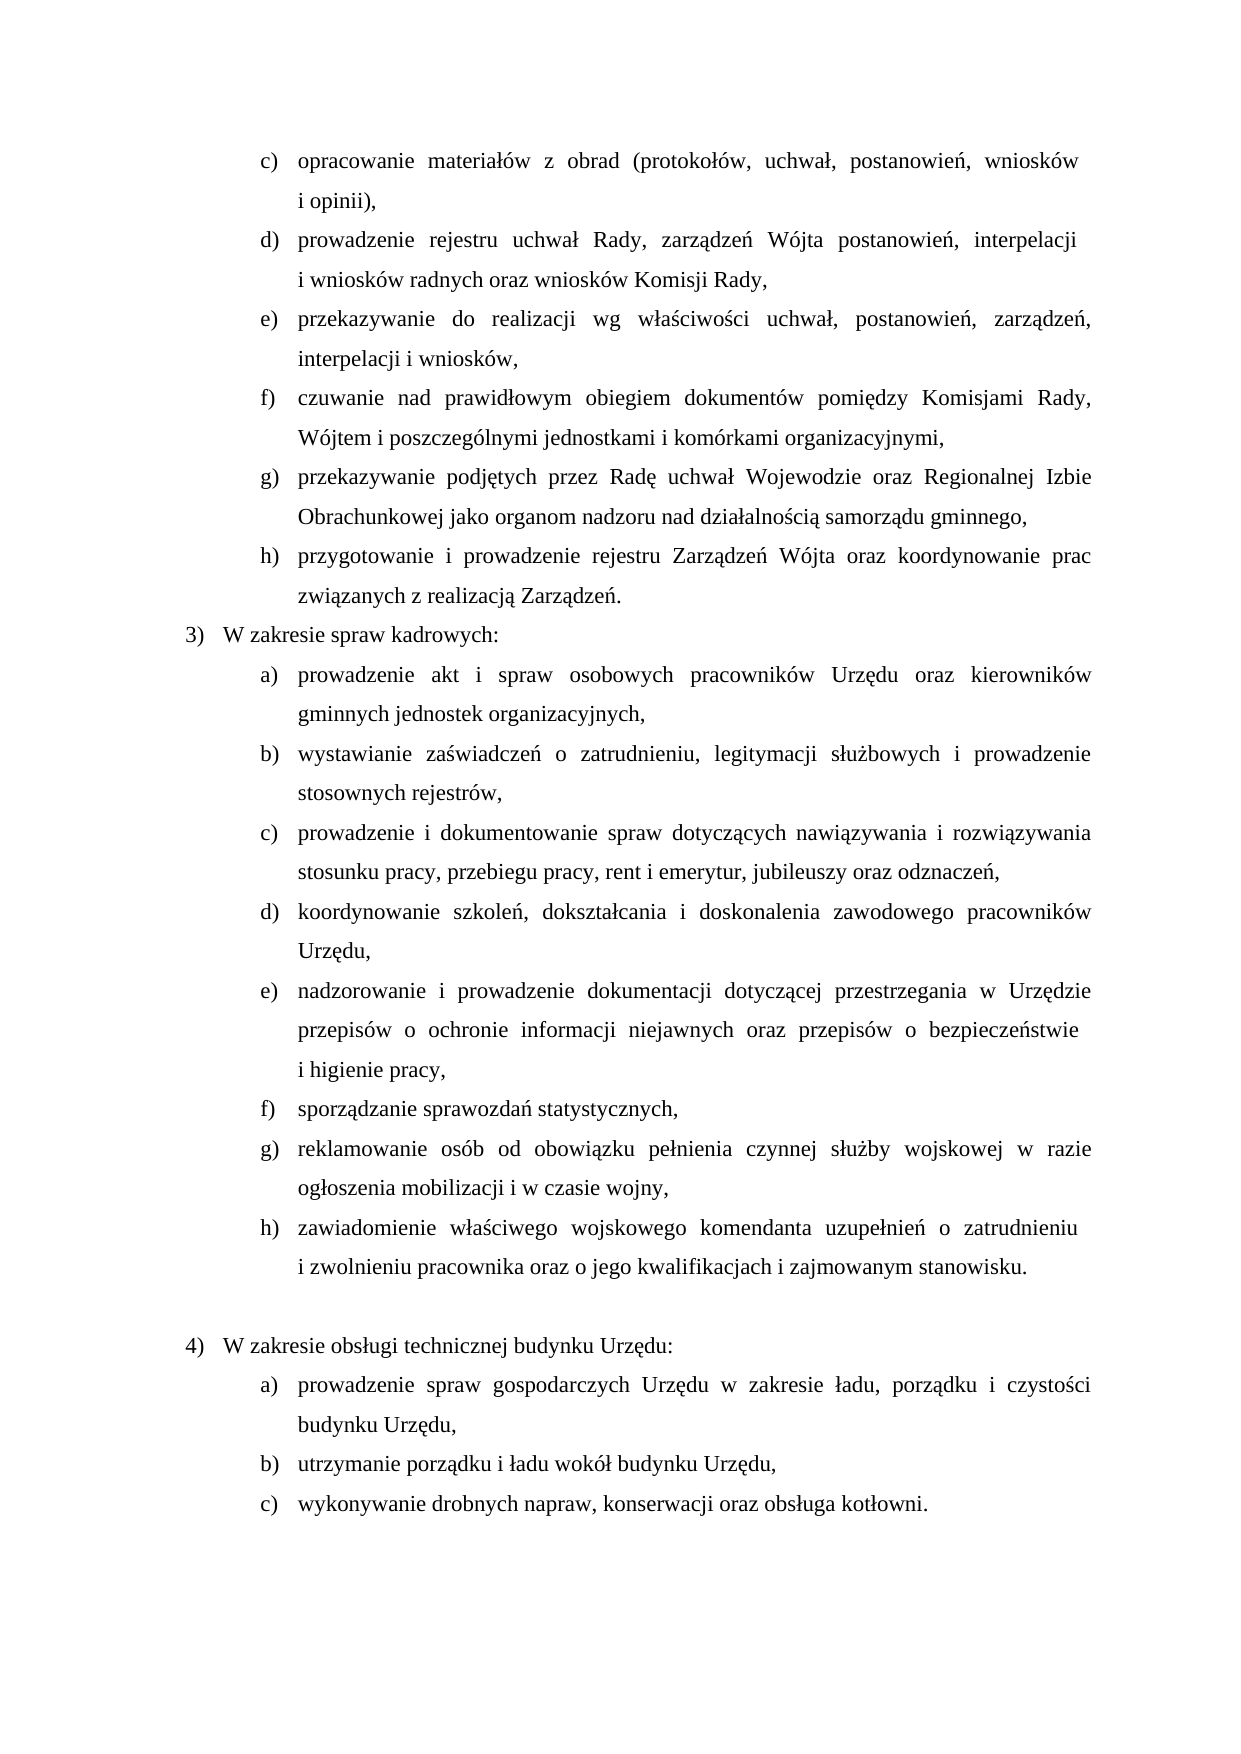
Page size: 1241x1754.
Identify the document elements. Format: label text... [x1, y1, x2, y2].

list przekazywanie do realizacji wg właściwości uchwał, postanowień, zarządzeń, interpelacji i wniosków, [260, 306, 1093, 371]
list W zakresie spraw kadrowych: [185, 621, 1093, 648]
list W zakresie obsługi technicznej budynku Urzędu: [185, 1332, 1093, 1358]
list wystawianie zaświadczeń o zatrudnieniu, legitymacji służbowych i prowadzenie stosownych rejestrów, [260, 740, 1093, 806]
list utrzymanie porządku i ładu wokół budynku Urzędu, [260, 1450, 1093, 1477]
list prowadzenie akt i spraw osobowych pracowników Urzędu oraz kierowników gminnych jednostek organizacyjnych, [260, 661, 1093, 727]
list koordynowanie szkoleń, dokształcania i doskonalenia zawodowego pracowników Urzędu, [260, 898, 1093, 963]
list opracowanie materiałów z obrad (protokołów, uchwał, postanowień, wniosków i opinii), [260, 148, 1093, 213]
list prowadzenie rejestru uchwał Rady, zarządzeń Wójta postanowień, interpelacji i wniosków radnych oraz wniosków Komisji Rady, [260, 227, 1093, 292]
list przygotowanie i prowadzenie rejestru Zarządzeń Wójta oraz koordynowanie prac związanych z realizacją Zarządzeń. [260, 542, 1093, 608]
list wykonywanie drobnych napraw, konserwacji oraz obsługa kotłowni. [260, 1490, 1093, 1516]
list reklamowanie osób od obowiązku pełnienia czynnej służby wojskowej w razie ogłoszenia mobilizacji i w czasie wojny, [260, 1134, 1093, 1200]
list prowadzenie i dokumentowanie spraw dotyczących nawiązywania i rozwiązywania stosunku pracy, przebiegu pracy, rent i emerytur, jubileuszy oraz odznaczeń, [260, 819, 1093, 884]
list prowadzenie spraw gospodarczych Urzędu w zakresie ładu, porządku i czystości budynku Urzędu, [260, 1371, 1093, 1437]
list sporządzanie sprawozdań statystycznych, [260, 1095, 1093, 1121]
list przekazywanie podjętych przez Radę uchwał Wojewodzie oraz Regionalnej Izbie Obrachunkowej jako organom nadzoru nad działalnością samorządu gminnego, [260, 463, 1093, 529]
list nadzorowanie i prowadzenie dokumentacji dotyczącej przestrzegania w Urzędzie przepisów o ochronie informacji niejawnych oraz przepisów o bezpieczeństwie i higienie pracy, [260, 977, 1093, 1082]
list zawiadomienie właściwego wojskowego komendanta uzupełnień o zatrudnieniu i zwolnieniu pracownika oraz o jego kwalifikacjach i zajmowanym stanowisku. [260, 1213, 1093, 1279]
list czuwanie nad prawidłowym obiegiem dokumentów pomiędzy Komisjami Rady, Wójtem i poszczególnymi jednostkami i komórkami organizacyjnymi, [260, 384, 1093, 450]
